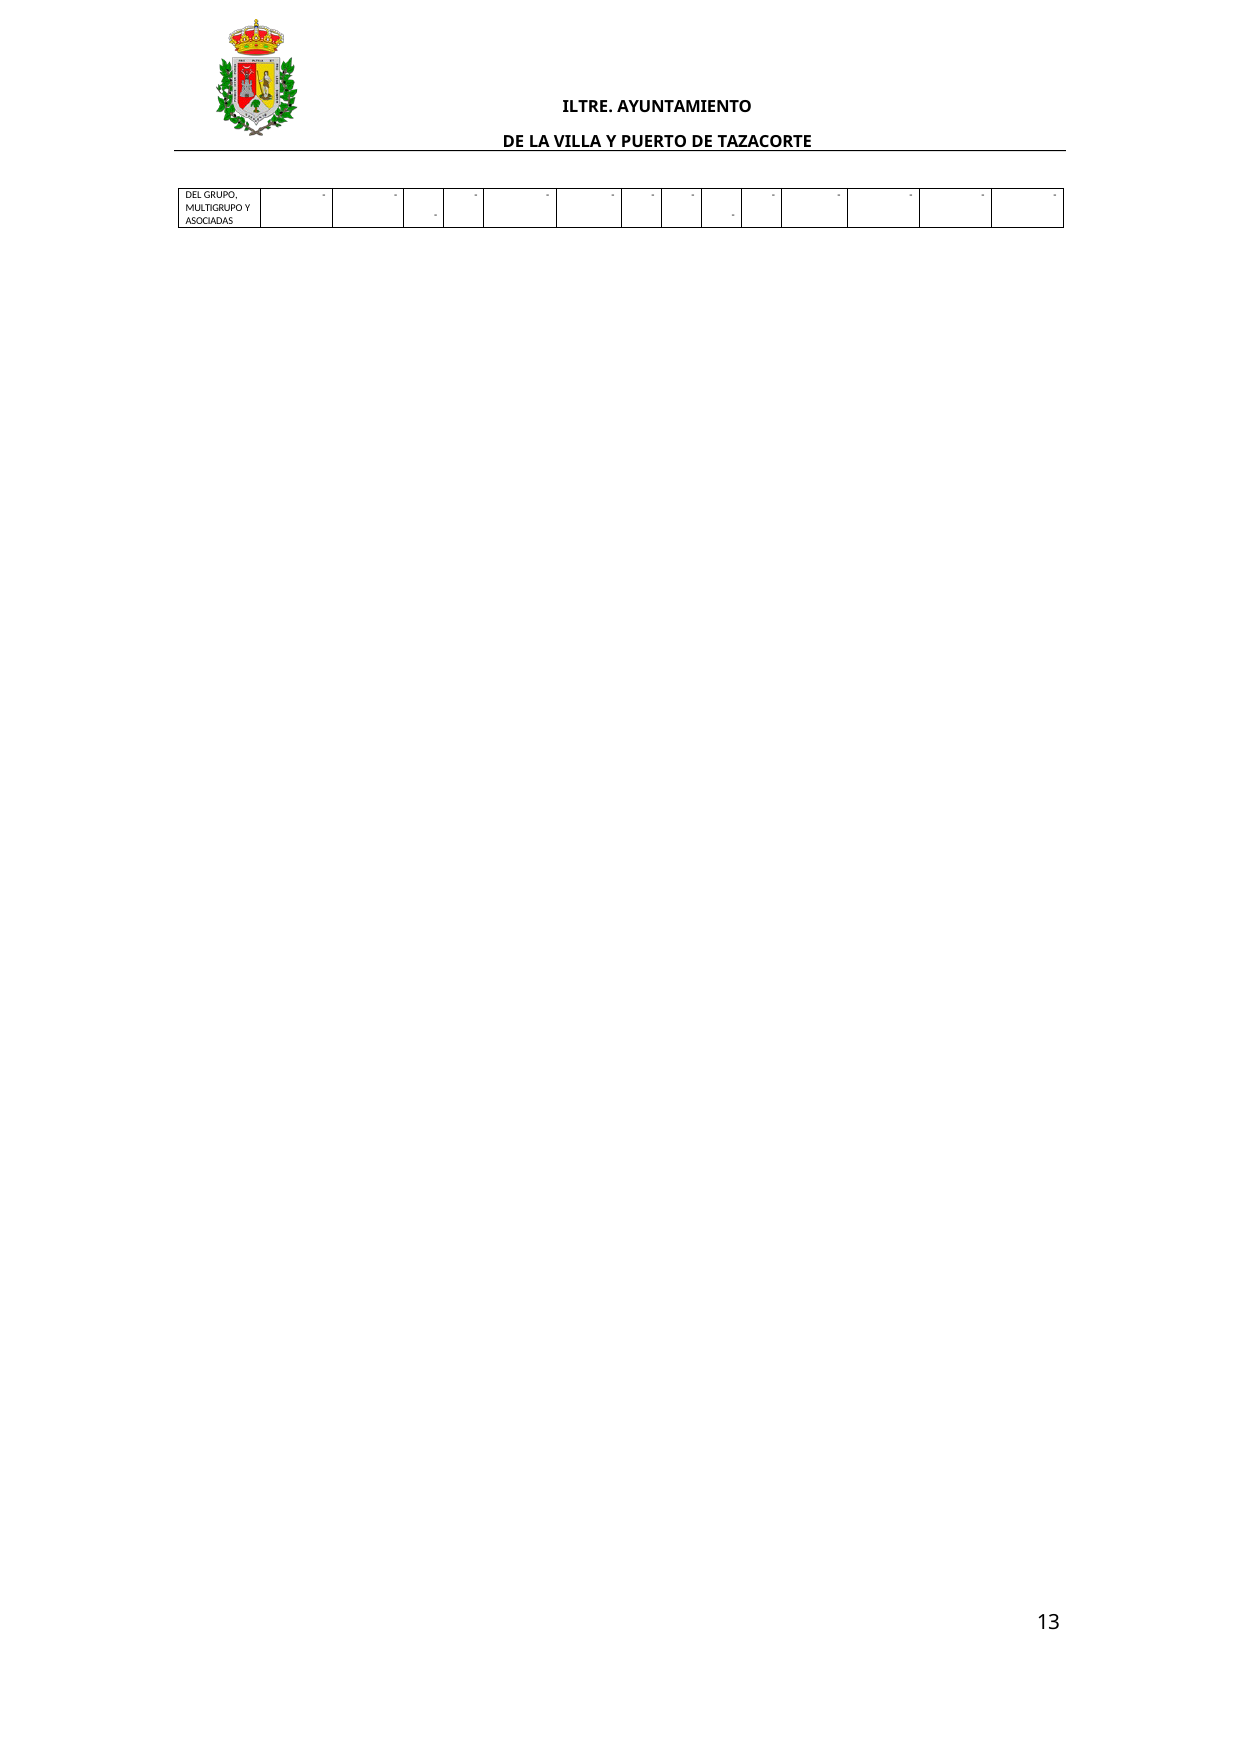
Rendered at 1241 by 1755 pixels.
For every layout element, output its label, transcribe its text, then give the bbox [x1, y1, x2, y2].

table_cell - [444, 189, 483, 227]
table_cell - [333, 189, 403, 227]
table_cell DEL GRUPO, MULTIGRUPO Y ASOCIADAS [179, 189, 260, 227]
table_cell - [920, 189, 991, 227]
table_cell - [992, 189, 1063, 227]
table_cell - [702, 189, 741, 227]
table_cell - [622, 189, 661, 227]
table_cell - [742, 189, 781, 227]
table_cell - [662, 189, 701, 227]
table_cell - [261, 189, 332, 227]
table_cell - [782, 189, 847, 227]
table_cell - [484, 189, 556, 227]
table_cell - [557, 189, 621, 227]
table_cell - [848, 189, 919, 227]
table_cell - [404, 189, 443, 227]
